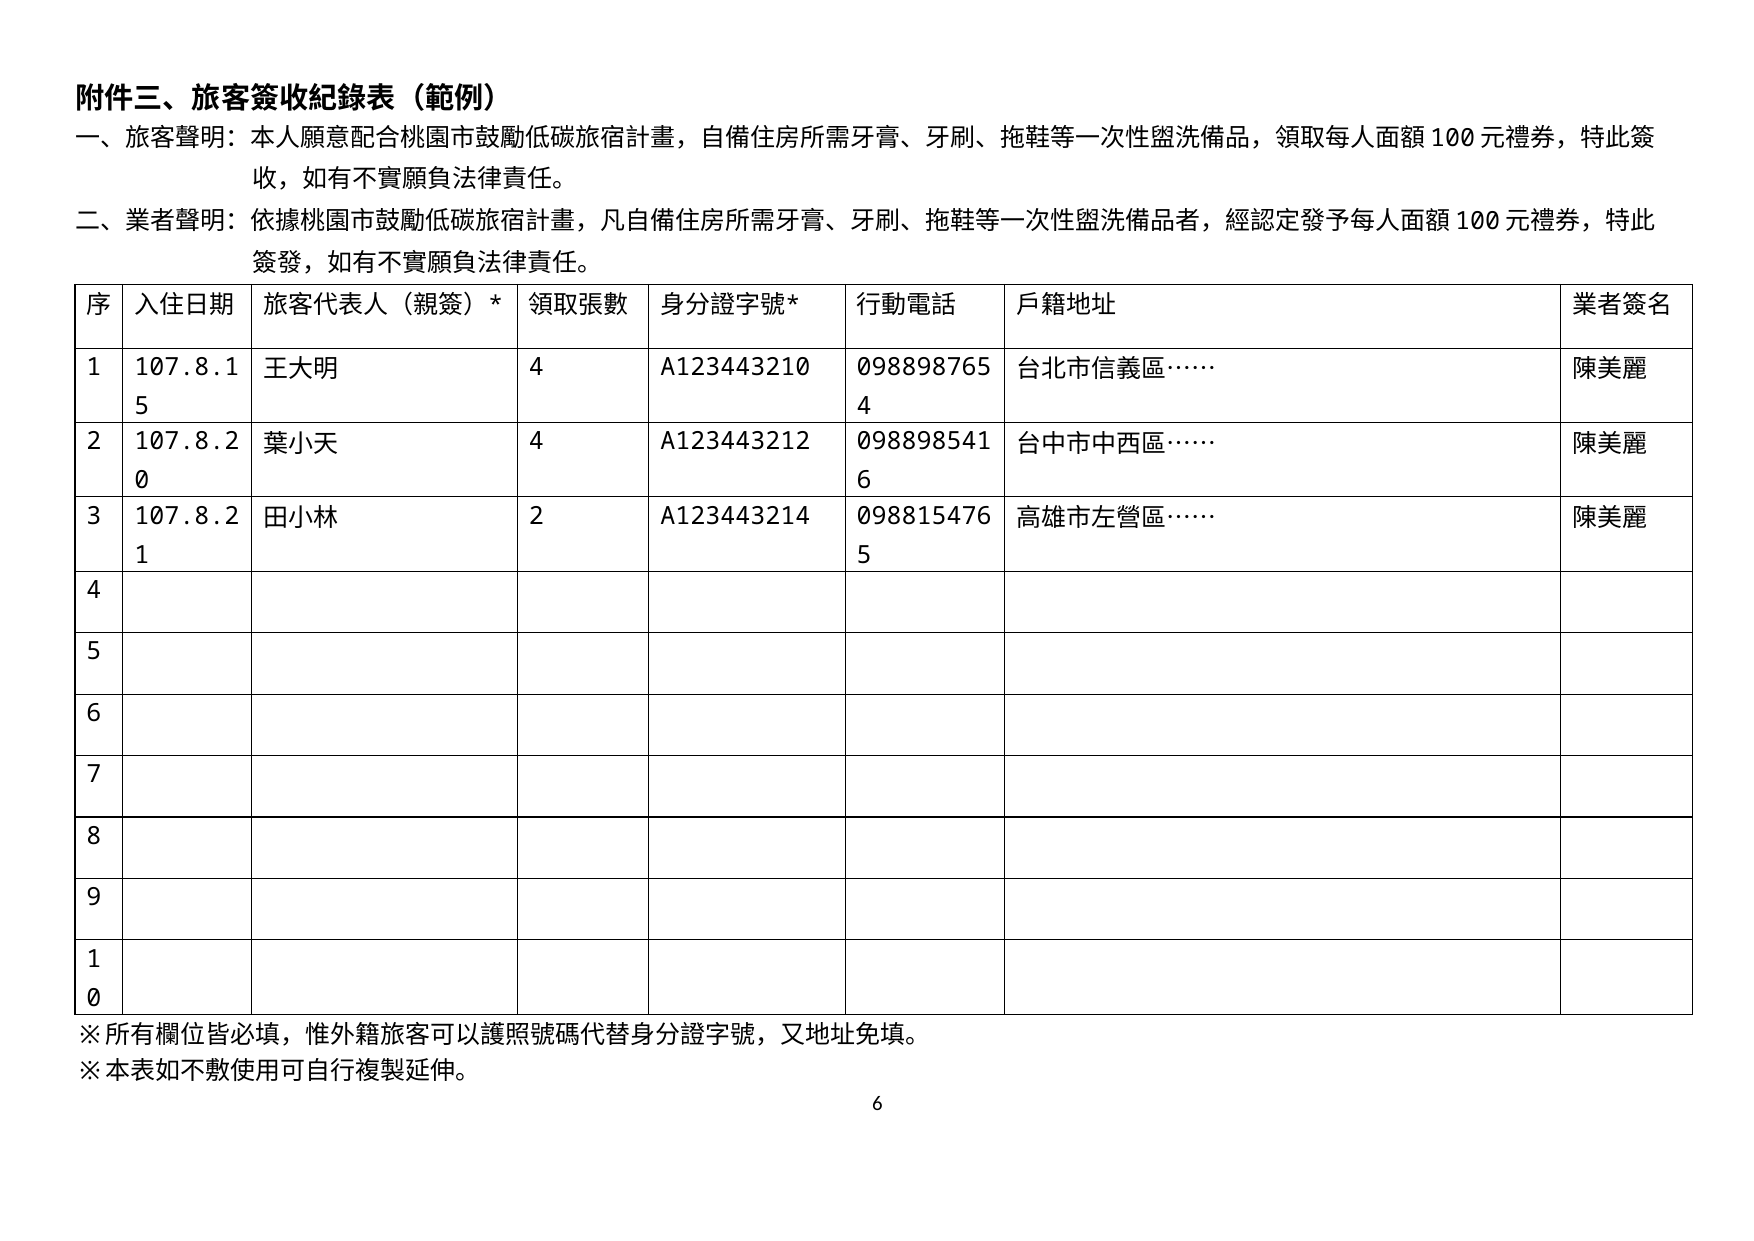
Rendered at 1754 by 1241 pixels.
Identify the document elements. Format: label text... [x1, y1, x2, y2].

table_cell [1005, 695, 1560, 755]
table_cell [518, 572, 648, 632]
table_cell [252, 633, 517, 693]
text 二、業者聲明：依據桃園市鼓勵低碳旅宿計畫，凡自備住房所需牙膏、牙刷、拖鞋等一次性盥洗備品者，經認定發予每人面額100元禮券，特此簽發，如有不實願負法律責任。 [75, 201, 1679, 278]
table_cell 台中市中西區…… [1005, 423, 1560, 496]
table_cell [123, 756, 251, 816]
table_cell 陳美麗 [1561, 423, 1692, 496]
table_cell 0988154765 [846, 497, 1004, 571]
table_cell 2 [518, 497, 648, 571]
table_cell [252, 818, 517, 878]
table_cell [846, 940, 1004, 1013]
table_cell 6 [76, 695, 122, 755]
table_cell [1005, 940, 1560, 1013]
table_cell [252, 572, 517, 632]
table_cell [252, 695, 517, 755]
table_cell 葉小天 [252, 423, 517, 496]
table_cell [518, 633, 648, 693]
table_cell [1005, 633, 1560, 693]
table_cell [123, 572, 251, 632]
table_cell 107.8.20 [123, 423, 251, 496]
table_cell [1005, 879, 1560, 939]
table_cell [846, 879, 1004, 939]
text 附件三、旅客簽收紀錄表（範例） [75, 75, 1679, 117]
table_cell 2 [76, 423, 122, 496]
table_cell [252, 756, 517, 816]
table_header 行動電話 [846, 285, 1004, 348]
table_cell 陳美麗 [1561, 349, 1692, 422]
table_cell 4 [518, 423, 648, 496]
text ※本表如不敷使用可自行複製延伸。 [75, 1051, 1679, 1087]
table_cell [123, 940, 251, 1013]
table_cell 田小林 [252, 497, 517, 571]
table_cell 5 [76, 633, 122, 693]
table_cell 0988985416 [846, 423, 1004, 496]
table_cell [518, 879, 648, 939]
text ※所有欄位皆必填，惟外籍旅客可以護照號碼代替身分證字號，又地址免填。 [75, 1015, 1679, 1051]
table_cell [649, 572, 845, 632]
table_header 入住日期 [123, 285, 251, 348]
table_cell [252, 879, 517, 939]
table_cell [123, 879, 251, 939]
table_cell [846, 572, 1004, 632]
table_header 身分證字號* [649, 285, 845, 348]
table_cell [518, 818, 648, 878]
table_cell [649, 940, 845, 1013]
table_cell [518, 695, 648, 755]
table_cell 9 [76, 879, 122, 939]
table_cell [1561, 572, 1692, 632]
table_cell [1561, 756, 1692, 816]
table_cell [846, 695, 1004, 755]
table_cell 8 [76, 818, 122, 878]
table_cell 陳美麗 [1561, 497, 1692, 571]
table_cell 107.8.21 [123, 497, 251, 571]
table_cell 高雄市左營區…… [1005, 497, 1560, 571]
table_cell 10 [76, 940, 122, 1013]
table_cell 3 [76, 497, 122, 571]
table_cell 7 [76, 756, 122, 816]
table_cell [1561, 818, 1692, 878]
table_cell [123, 695, 251, 755]
table_cell [649, 818, 845, 878]
table_cell [1005, 756, 1560, 816]
table_cell 0988987654 [846, 349, 1004, 422]
table_cell [649, 879, 845, 939]
table_cell [518, 940, 648, 1013]
table_cell 1 [76, 349, 122, 422]
table_cell [518, 756, 648, 816]
table_cell [649, 695, 845, 755]
table_cell 台北市信義區…… [1005, 349, 1560, 422]
table_cell [846, 756, 1004, 816]
table_cell [1005, 572, 1560, 632]
table_cell A123443214 [649, 497, 845, 571]
table_cell [252, 940, 517, 1013]
table_cell 4 [76, 572, 122, 632]
table_header 領取張數 [518, 285, 648, 348]
table_cell [1561, 695, 1692, 755]
table_cell 王大明 [252, 349, 517, 422]
table_cell [1561, 940, 1692, 1013]
table_header 旅客代表人（親簽）* [252, 285, 517, 348]
table_cell A123443210 [649, 349, 845, 422]
table_cell [1561, 633, 1692, 693]
table_cell [1005, 818, 1560, 878]
table_header 序 [76, 285, 122, 348]
table_cell 4 [518, 349, 648, 422]
table_cell [1561, 879, 1692, 939]
table_cell A123443212 [649, 423, 845, 496]
table_cell [846, 818, 1004, 878]
table_cell [123, 633, 251, 693]
table_header 業者簽名 [1561, 285, 1692, 348]
table_cell [649, 756, 845, 816]
text 一、旅客聲明：本人願意配合桃園市鼓勵低碳旅宿計畫，自備住房所需牙膏、牙刷、拖鞋等一次性盥洗備品，領取每人面額100元禮券，特此簽收，如有不實願負法律責任。 [75, 117, 1679, 195]
table_cell [846, 633, 1004, 693]
table_cell [123, 818, 251, 878]
table_cell [649, 633, 845, 693]
table_cell 107.8.15 [123, 349, 251, 422]
table_header 戶籍地址 [1005, 285, 1560, 348]
